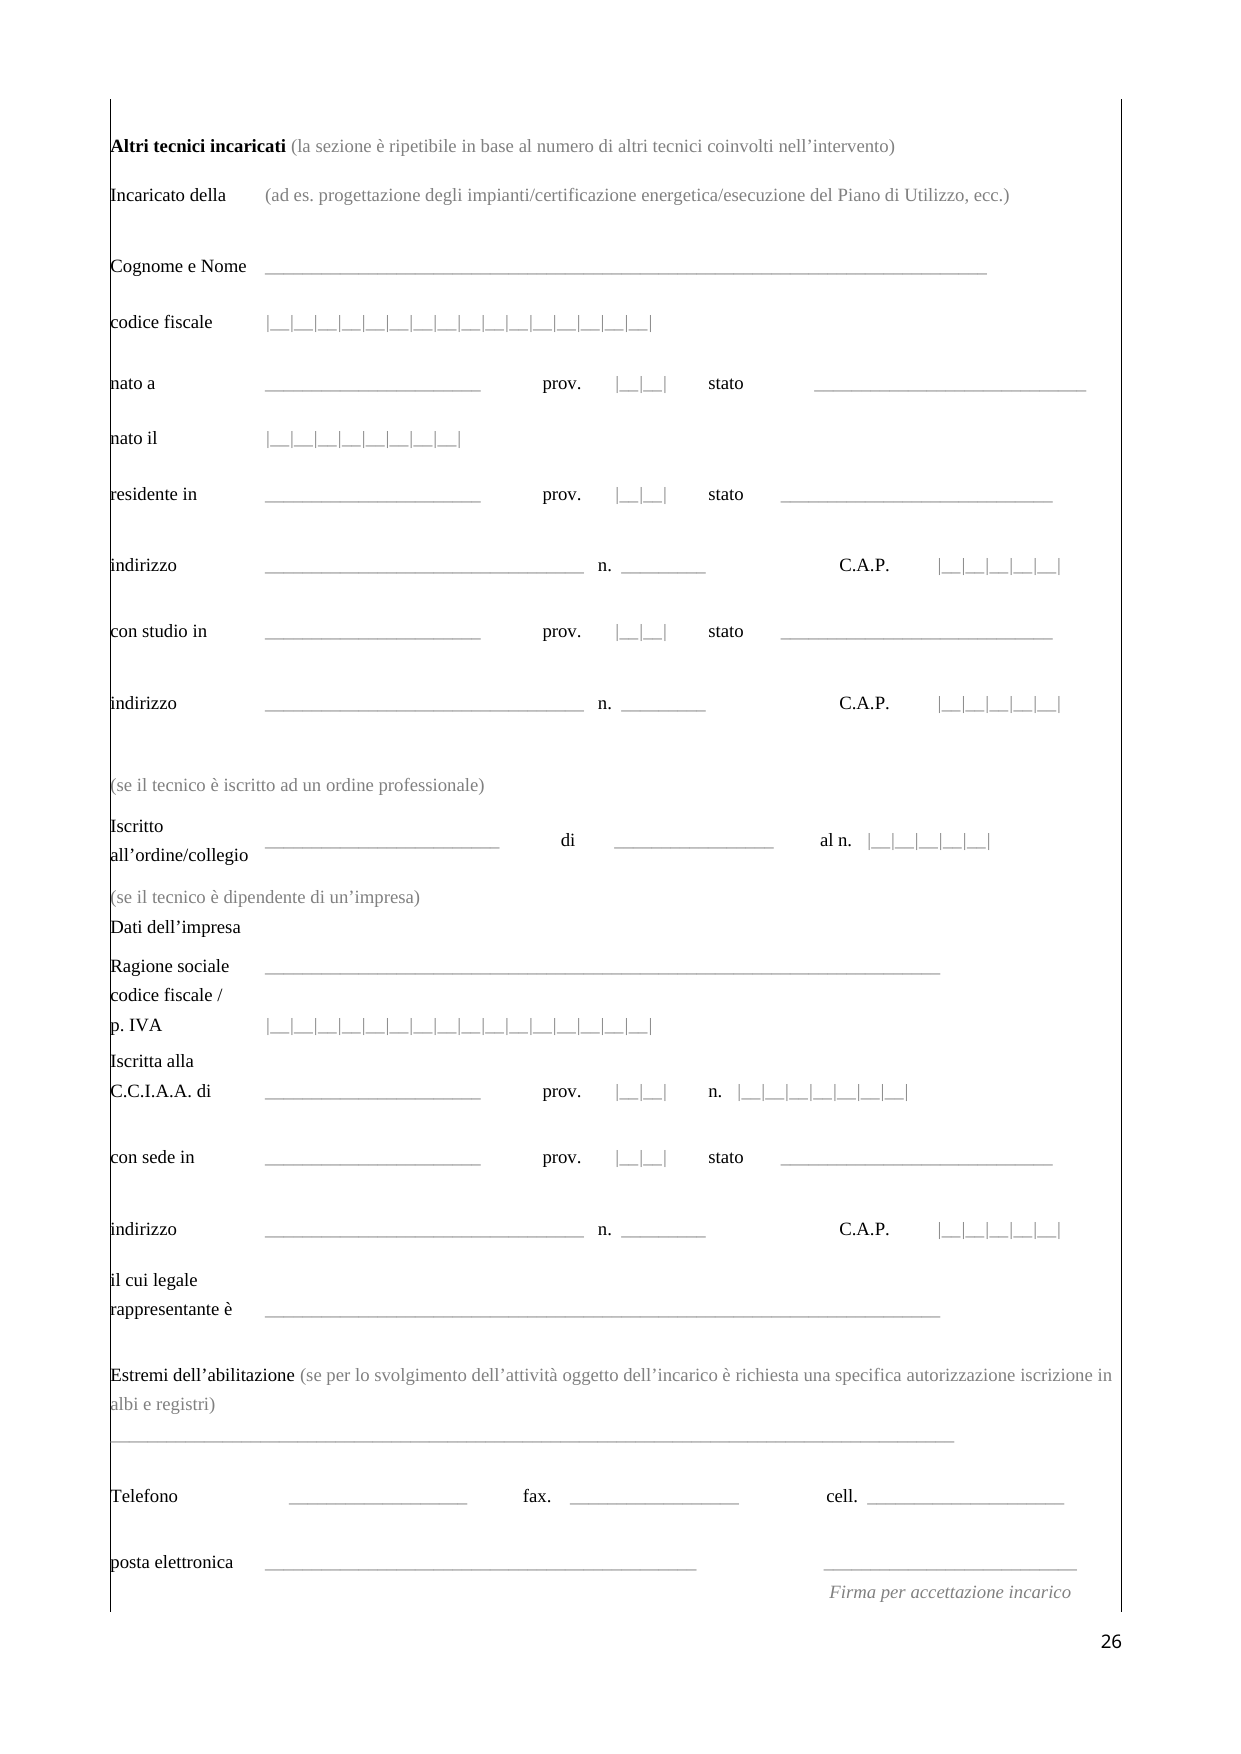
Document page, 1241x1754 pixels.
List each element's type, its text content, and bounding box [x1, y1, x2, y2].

table_cell [1122, 644, 1127, 715]
table_cell stato [708, 451, 781, 506]
table_cell [1122, 451, 1127, 506]
table_cell C.A.P. |__|__|__|__|__| [781, 644, 1121, 715]
table_cell [1122, 395, 1127, 451]
table_cell [1122, 1241, 1127, 1322]
table_cell _____________________________ [781, 1103, 1121, 1169]
table_cell residente in [111, 451, 265, 506]
table_cell [1122, 1509, 1127, 1612]
table_cell n. |__|__|__|__|__|__|__| [708, 1037, 1121, 1103]
table_cell ________________________________________________________________________ [265, 939, 1121, 978]
table_cell [1122, 578, 1127, 644]
table_cell [1122, 1322, 1127, 1446]
table_cell indirizzo [111, 644, 265, 715]
table_cell Incaricato della [111, 158, 265, 227]
table_cell [1122, 879, 1127, 939]
table_cell C.A.P. |__|__|__|__|__| [781, 506, 1121, 578]
table_cell [1122, 939, 1127, 978]
table_cell Cognome e Nome [111, 227, 265, 278]
table_cell |__|__| [614, 578, 708, 644]
table_cell |__|__|__|__|__|__|__|__|__|__|__|__|__|__|__|__| [265, 278, 1121, 335]
table_cell (se il tecnico è iscritto ad un ordine professionale) [111, 715, 1121, 797]
table_cell [1122, 715, 1127, 797]
table_cell (se il tecnico è dipendente di un’impresa) Dati dell’impresa [111, 879, 1121, 939]
table_cell Ragione sociale [111, 939, 265, 978]
table_cell nato a [111, 335, 265, 395]
table_cell prov. [542, 451, 614, 506]
table_cell [1122, 978, 1127, 1037]
table_cell con studio in [111, 578, 265, 644]
table_cell Altri tecnici incaricati (la sezione è ripetibile in base al numero di altri tecnici coinvolti nell’intervento) [111, 99, 1121, 158]
table_cell il cui legale rappresentante è [111, 1241, 265, 1322]
table_cell _______________________ [265, 578, 542, 644]
table_cell prov. [542, 1103, 614, 1169]
table_cell ___________________________ Firma per accettazione incarico [781, 1509, 1121, 1612]
table_cell cell. _____________________ [770, 1446, 1121, 1508]
table_cell prov. [542, 1037, 614, 1103]
table_cell [1122, 797, 1127, 879]
table_cell [1122, 506, 1127, 578]
table_cell ___________________ [265, 1446, 493, 1508]
table_cell prov. [542, 335, 614, 395]
table_cell _____________________________________________________________________________ [265, 227, 1121, 278]
table_cell stato [708, 1103, 781, 1169]
table_cell [1122, 99, 1127, 158]
table_cell con sede in [111, 1103, 265, 1169]
table_cell |__|__| [614, 335, 708, 395]
table_cell _________________________ [265, 797, 561, 879]
table_cell Telefono [111, 1446, 265, 1508]
table_cell ________________________________________________________________________ [265, 1241, 1121, 1322]
table_cell [1122, 1169, 1127, 1241]
table_cell [1122, 158, 1127, 227]
table_cell _______________________ [265, 451, 542, 506]
table_cell stato [708, 335, 781, 395]
table_cell fax. __________________ [493, 1446, 770, 1508]
table_cell Iscritto all’ordine/collegio [111, 797, 265, 879]
table_cell codice fiscale [111, 278, 265, 335]
table_cell indirizzo [111, 506, 265, 578]
table_cell (ad es. progettazione degli impianti/certificazione energetica/esecuzione del Piano di Utilizzo, ecc.) [265, 158, 1121, 227]
table_cell prov. [542, 578, 614, 644]
table_cell [1122, 1446, 1127, 1508]
table_cell posta elettronica [111, 1509, 265, 1612]
table_cell _______________________ [265, 1037, 542, 1103]
table_cell al n. |__|__|__|__|__| [820, 797, 1121, 879]
table_cell [1122, 227, 1127, 278]
table_cell _____________________________ [781, 335, 1121, 395]
table_cell indirizzo [111, 1169, 265, 1241]
table_cell nato il [111, 395, 265, 451]
table_cell __________________________________ n. _________ [265, 644, 781, 715]
table_cell stato [708, 578, 781, 644]
table_cell di [561, 797, 614, 879]
table_cell [708, 395, 781, 451]
table_cell Iscritta alla C.C.I.A.A. di [111, 1037, 265, 1103]
table_cell [1122, 278, 1127, 335]
table_cell __________________________________ n. _________ [265, 506, 781, 578]
table_cell __________________________________ n. _________ [265, 1169, 781, 1241]
table_cell _______________________ [265, 335, 542, 395]
table_cell C.A.P. |__|__|__|__|__| [781, 1169, 1121, 1241]
table_cell _________________ [614, 797, 820, 879]
table_cell |__|__| [614, 451, 708, 506]
table_cell codice fiscale / p. IVA [111, 978, 265, 1037]
table_cell |__|__| [614, 1103, 708, 1169]
table_cell [542, 395, 614, 451]
table_cell [614, 395, 708, 451]
table_cell [1122, 335, 1127, 395]
table_cell [1122, 1037, 1127, 1103]
table_cell _______________________ [265, 1103, 542, 1169]
table_cell [781, 395, 1121, 451]
table_cell [1122, 1103, 1127, 1169]
table_cell Estremi dell’abilitazione (se per lo svolgimento dell’attività oggetto dell’incarico è richiesta una specifica autorizzazione iscrizione in albi e registri) _____________________________________________________________________________________­_____ [111, 1322, 1121, 1446]
table_cell _____________________________ [781, 451, 1121, 506]
table_cell |__|__|__|__|__|__|__|__|__|__|__|__|__|__|__|__| [265, 978, 1121, 1037]
table_cell _____________________________ [781, 578, 1121, 644]
table_cell |__|__| [614, 1037, 708, 1103]
table_cell |__|__|__|__|__|__|__|__| [265, 395, 542, 451]
table_cell ______________________________________________ [265, 1509, 781, 1612]
